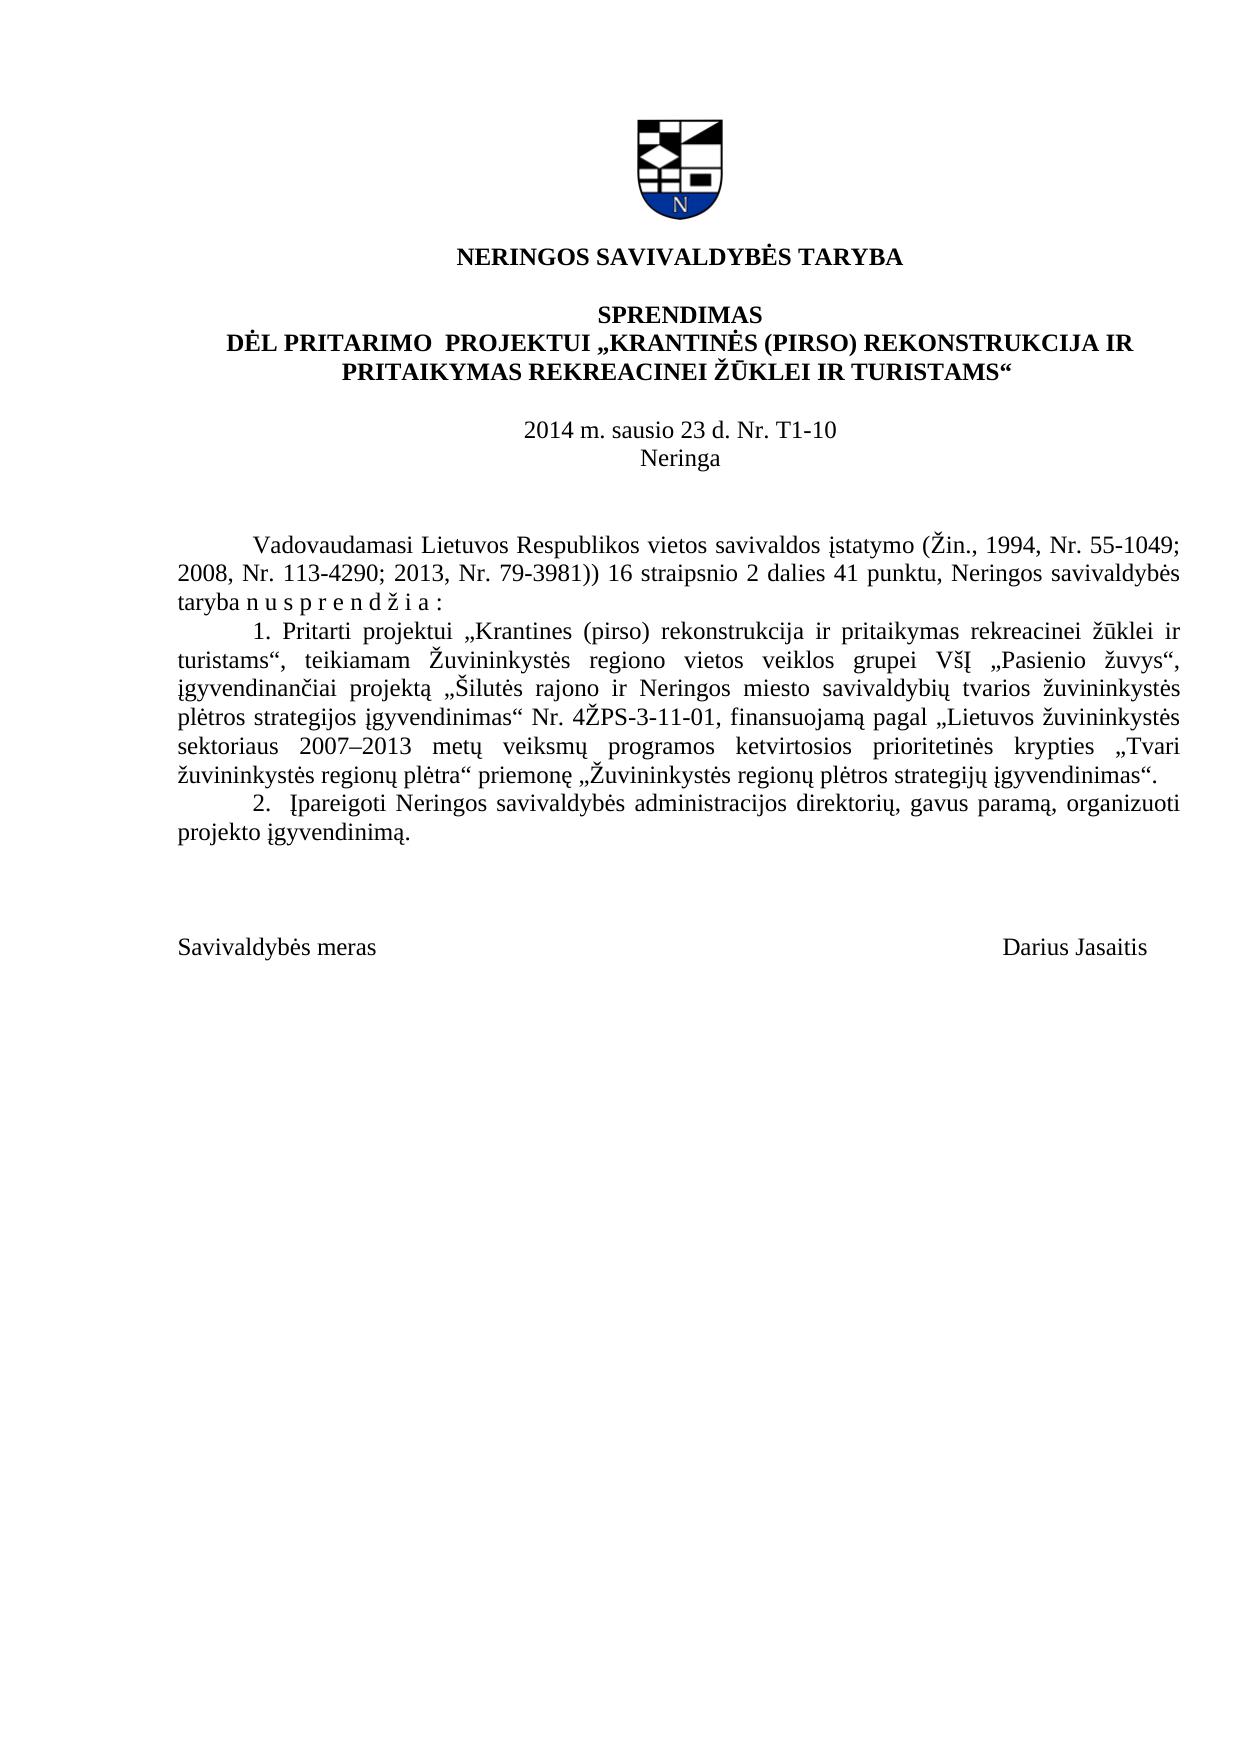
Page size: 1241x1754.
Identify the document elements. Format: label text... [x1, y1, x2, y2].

text 1. Pritarti projektui „Krantines (pirso) rekonstrukcija ir pritaikymas rekreacinei žūklei ir turistams“, teikiamam Žuvininkystės regiono vietos veiklos grupei VšĮ „Pasienio žuvys“, įgyvendinančiai projektą „Šilutės rajono ir Neringos miesto savivaldybių tvarios žuvininkystės plėtros strategijos įgyvendinimas“ Nr. 4ŽPS-3-11-01, finansuojamą pagal „Lietuvos žuvininkystės sektoriaus 2007–2013 metų veiksmų programos ketvirtosios prioritetinės krypties „Tvari žuvininkystės regionų plėtra“ priemonę „Žuvininkystės regionų plėtros strategijų įgyvendinimas“. [177, 616, 1181, 788]
text Savivaldybės meras Darius Jasaitis [177, 932, 1181, 961]
text SPRENDIMAS [177, 300, 1183, 328]
text DĖL PRITARIMO PROJEKTUI „KRANTINĖS (PIRSO) REKONSTRUKCIJA IR PRITAIKYMAS REKREACINEI ŽŪKLEI IR TURISTAMS“ [177, 328, 1183, 386]
text 2. Įpareigoti Neringos savivaldybės administracijos direktorių, gavus paramą, organizuoti projekto įgyvendinimą. [177, 788, 1181, 846]
text Neringa [177, 443, 1183, 472]
text NERINGOS SAVIVALDYBĖS TARYBA [177, 242, 1183, 271]
text 2014 m. sausio 23 d. Nr. T1-10 [177, 415, 1183, 443]
text Vadovaudamasi Lietuvos Respublikos vietos savivaldos įstatymo (Žin., 1994, Nr. 55-1049; 2008, Nr. 113-4290; 2013, Nr. 79-3981)) 16 straipsnio 2 dalies 41 punktu, Neringos savivaldybės taryba nusprendžia: [177, 530, 1181, 616]
